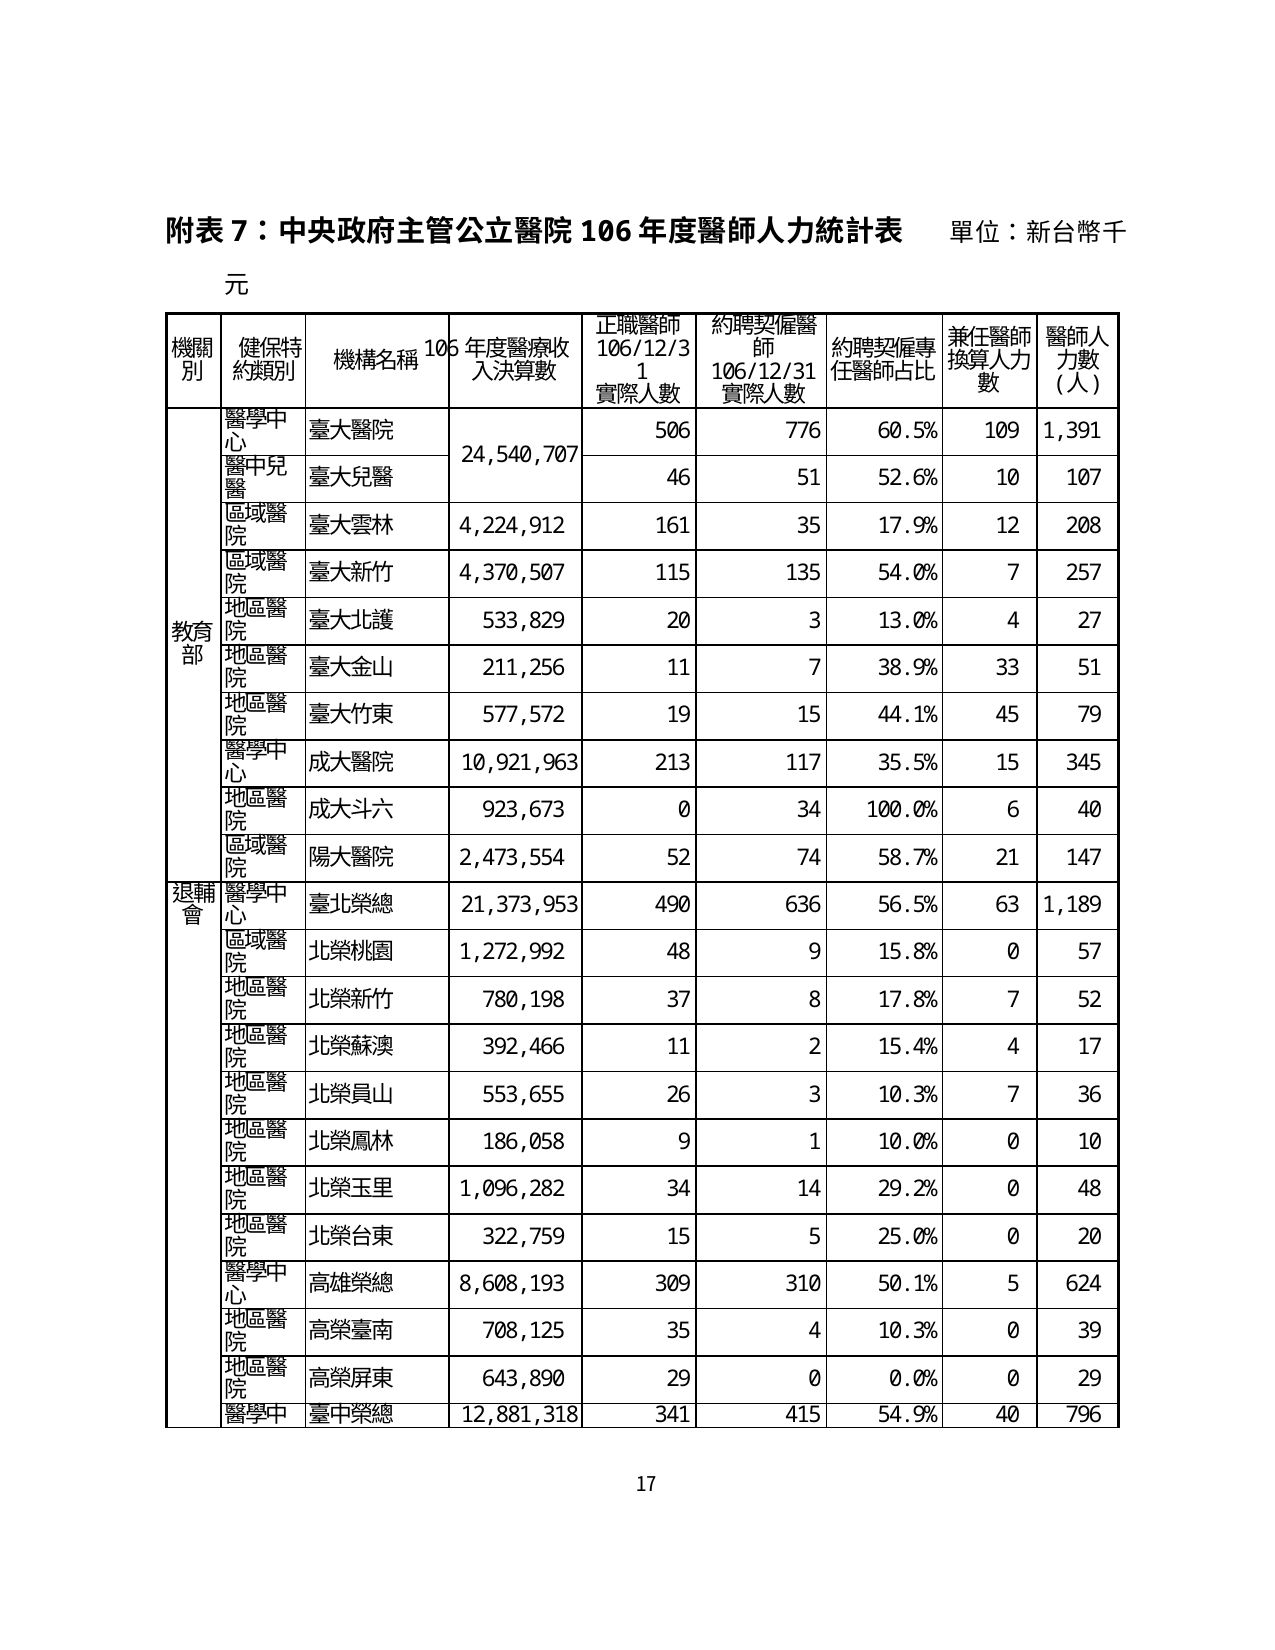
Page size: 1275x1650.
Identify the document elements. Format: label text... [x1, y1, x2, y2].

table_cell 臺大雲林 [306, 503, 448, 549]
table_cell 58.7% [827, 835, 942, 881]
table_cell 區域醫院 [222, 835, 305, 881]
table_cell 北榮玉里 [306, 1167, 448, 1213]
table_cell 5 [697, 1215, 826, 1260]
table_cell 17.9% [827, 503, 942, 549]
table_header 健保特約類別 [222, 315, 305, 407]
table_cell 52 [583, 835, 695, 881]
table_cell 29.2% [827, 1167, 942, 1213]
table_cell 57 [1038, 930, 1117, 976]
table_cell 1 [697, 1120, 826, 1165]
table_cell 地區醫院 [222, 1167, 305, 1213]
table_header 約聘契僱醫師106/12/31實際人數 [697, 315, 826, 407]
table_cell 地區醫院 [222, 1357, 305, 1402]
table_header 機構名稱 [306, 315, 448, 407]
table_cell 4 [943, 1025, 1036, 1071]
table_cell 0 [697, 1357, 826, 1402]
table_cell 1,189 [1038, 883, 1117, 928]
table_cell 臺大金山 [306, 646, 448, 691]
table_cell 0 [583, 788, 695, 834]
table_cell 4,224,912 [450, 503, 581, 549]
table_cell 2,473,554 [450, 835, 581, 881]
table_cell 19 [583, 693, 695, 739]
table_cell 臺大竹東 [306, 693, 448, 739]
table_cell 地區醫院 [222, 693, 305, 739]
table_cell 醫學中 [222, 1404, 305, 1427]
table_cell 60.5% [827, 409, 942, 454]
table_header 約聘契僱專任醫師占比 [827, 315, 942, 407]
table_cell 117 [697, 741, 826, 786]
table_cell 63 [943, 883, 1036, 928]
table_cell 教育部 [168, 409, 220, 881]
table_cell 10 [943, 456, 1036, 502]
table_cell 0 [943, 1215, 1036, 1260]
table_cell 地區醫院 [222, 1215, 305, 1260]
table_cell 48 [583, 930, 695, 976]
table_header 醫師人力數(人) [1038, 315, 1117, 407]
table_cell 7 [943, 551, 1036, 597]
table_cell 10.0% [827, 1120, 942, 1165]
table_cell 區域醫院 [222, 930, 305, 976]
table_cell 636 [697, 883, 826, 928]
table_cell 14 [697, 1167, 826, 1213]
table_cell 地區醫院 [222, 1309, 305, 1355]
table_cell 923,673 [450, 788, 581, 834]
table_cell 臺北榮總 [306, 883, 448, 928]
table_cell 15.8% [827, 930, 942, 976]
table_header 機關別 [168, 315, 220, 407]
table_cell 208 [1038, 503, 1117, 549]
table_cell 3 [697, 1072, 826, 1118]
table_cell 392,466 [450, 1025, 581, 1071]
table_cell 地區醫院 [222, 977, 305, 1023]
table_cell 北榮新竹 [306, 977, 448, 1023]
table_cell 506 [583, 409, 695, 454]
table_cell 341 [583, 1404, 695, 1427]
table_cell 24,540,707 [450, 409, 581, 502]
table_cell 北榮鳳林 [306, 1120, 448, 1165]
table_cell 陽大醫院 [306, 835, 448, 881]
table_cell 21,373,953 [450, 883, 581, 928]
table_cell 776 [697, 409, 826, 454]
table_cell 36 [1038, 1072, 1117, 1118]
table_cell 醫中兒醫 [222, 456, 305, 502]
table_cell 地區醫院 [222, 1072, 305, 1118]
table_cell 4 [943, 598, 1036, 644]
table_cell 6 [943, 788, 1036, 834]
table_cell 7 [943, 1072, 1036, 1118]
table_cell 56.5% [827, 883, 942, 928]
table_cell 415 [697, 1404, 826, 1427]
table_cell 20 [1038, 1215, 1117, 1260]
table_cell 北榮員山 [306, 1072, 448, 1118]
table_cell 21 [943, 835, 1036, 881]
table_cell 40 [943, 1404, 1036, 1427]
table_cell 7 [943, 977, 1036, 1023]
table_cell 780,198 [450, 977, 581, 1023]
table_cell 54.0% [827, 551, 942, 597]
table_cell 39 [1038, 1309, 1117, 1355]
table_cell 地區醫院 [222, 1025, 305, 1071]
table_cell 17.8% [827, 977, 942, 1023]
text 附表7：中央政府主管公立醫院106年度醫師人力統計表 單位：新台幣千元 [165, 200, 1127, 304]
table_cell 115 [583, 551, 695, 597]
table_cell 1,391 [1038, 409, 1117, 454]
table_cell 北榮蘇澳 [306, 1025, 448, 1071]
table_cell 624 [1038, 1262, 1117, 1308]
table_cell 79 [1038, 693, 1117, 739]
table_cell 100.0% [827, 788, 942, 834]
table_cell 退輔會 [168, 883, 220, 1427]
table_cell 35 [583, 1309, 695, 1355]
table_cell 708,125 [450, 1309, 581, 1355]
table_cell 12,881,318 [450, 1404, 581, 1427]
table_cell 0.0% [827, 1357, 942, 1402]
table_cell 52.6% [827, 456, 942, 502]
table_cell 51 [697, 456, 826, 502]
table_cell 533,829 [450, 598, 581, 644]
table_cell 4,370,507 [450, 551, 581, 597]
table_cell 北榮台東 [306, 1215, 448, 1260]
table_cell 10.3% [827, 1309, 942, 1355]
table_header 正職醫師106/12/31 實際人數 [583, 315, 695, 407]
table_cell 0 [943, 1357, 1036, 1402]
table_cell 醫學中心 [222, 409, 305, 454]
table_cell 147 [1038, 835, 1117, 881]
table_cell 4 [697, 1309, 826, 1355]
table_cell 48 [1038, 1167, 1117, 1213]
table_cell 345 [1038, 741, 1117, 786]
table_cell 796 [1038, 1404, 1117, 1427]
table_cell 醫學中心 [222, 883, 305, 928]
table_cell 高榮屏東 [306, 1357, 448, 1402]
table_cell 臺中榮總 [306, 1404, 448, 1427]
table_header 兼任醫師換算人力數 [943, 315, 1036, 407]
table_cell 26 [583, 1072, 695, 1118]
table_cell 135 [697, 551, 826, 597]
table_cell 161 [583, 503, 695, 549]
table_cell 地區醫院 [222, 788, 305, 834]
table_cell 15 [697, 693, 826, 739]
table_cell 20 [583, 598, 695, 644]
table_cell 40 [1038, 788, 1117, 834]
table_cell 臺大醫院 [306, 409, 448, 454]
table_cell 11 [583, 646, 695, 691]
table_cell 643,890 [450, 1357, 581, 1402]
table_cell 25.0% [827, 1215, 942, 1260]
table_cell 北榮桃園 [306, 930, 448, 976]
table_cell 107 [1038, 456, 1117, 502]
table_cell 553,655 [450, 1072, 581, 1118]
table_cell 52 [1038, 977, 1117, 1023]
table_cell 35.5% [827, 741, 942, 786]
table_cell 15.4% [827, 1025, 942, 1071]
table_cell 0 [943, 1309, 1036, 1355]
table_cell 8,608,193 [450, 1262, 581, 1308]
table_cell 醫學中心 [222, 1262, 305, 1308]
table_cell 臺大新竹 [306, 551, 448, 597]
table_cell 區域醫院 [222, 503, 305, 549]
table_cell 地區醫院 [222, 1120, 305, 1165]
table_cell 34 [583, 1167, 695, 1213]
table_cell 區域醫院 [222, 551, 305, 597]
table_cell 577,572 [450, 693, 581, 739]
table_cell 213 [583, 741, 695, 786]
table_cell 9 [583, 1120, 695, 1165]
table_cell 310 [697, 1262, 826, 1308]
table_cell 17 [1038, 1025, 1117, 1071]
table_cell 醫學中心 [222, 741, 305, 786]
table_cell 44.1% [827, 693, 942, 739]
table_cell 1,096,282 [450, 1167, 581, 1213]
table_cell 地區醫院 [222, 598, 305, 644]
table_cell 309 [583, 1262, 695, 1308]
table_cell 地區醫院 [222, 646, 305, 691]
table_cell 高榮臺南 [306, 1309, 448, 1355]
table_cell 2 [697, 1025, 826, 1071]
table_cell 186,058 [450, 1120, 581, 1165]
table_cell 成大斗六 [306, 788, 448, 834]
table_cell 11 [583, 1025, 695, 1071]
table_cell 0 [943, 1120, 1036, 1165]
table_cell 7 [697, 646, 826, 691]
table_cell 211,256 [450, 646, 581, 691]
table_cell 27 [1038, 598, 1117, 644]
table_cell 高雄榮總 [306, 1262, 448, 1308]
table_cell 29 [583, 1357, 695, 1402]
table_cell 34 [697, 788, 826, 834]
table_cell 50.1% [827, 1262, 942, 1308]
table_cell 0 [943, 1167, 1036, 1213]
table_cell 46 [583, 456, 695, 502]
table_header 106年度醫療收入決算數 [450, 315, 581, 407]
table_cell 臺大北護 [306, 598, 448, 644]
table_cell 74 [697, 835, 826, 881]
table_cell 臺大兒醫 [306, 456, 448, 502]
table_cell 1,272,992 [450, 930, 581, 976]
table_cell 8 [697, 977, 826, 1023]
table_cell 3 [697, 598, 826, 644]
table_cell 54.9% [827, 1404, 942, 1427]
table_cell 35 [697, 503, 826, 549]
table_cell 10,921,963 [450, 741, 581, 786]
table_cell 257 [1038, 551, 1117, 597]
table_cell 成大醫院 [306, 741, 448, 786]
table_cell 0 [943, 930, 1036, 976]
table_cell 33 [943, 646, 1036, 691]
table_cell 45 [943, 693, 1036, 739]
table_cell 109 [943, 409, 1036, 454]
table_cell 322,759 [450, 1215, 581, 1260]
table_cell 12 [943, 503, 1036, 549]
table_cell 10.3% [827, 1072, 942, 1118]
table_cell 9 [697, 930, 826, 976]
table_cell 29 [1038, 1357, 1117, 1402]
table_cell 490 [583, 883, 695, 928]
table_cell 37 [583, 977, 695, 1023]
table_cell 15 [943, 741, 1036, 786]
table_cell 51 [1038, 646, 1117, 691]
table_cell 10 [1038, 1120, 1117, 1165]
table_cell 5 [943, 1262, 1036, 1308]
table_cell 38.9% [827, 646, 942, 691]
table_cell 15 [583, 1215, 695, 1260]
table_cell 13.0% [827, 598, 942, 644]
